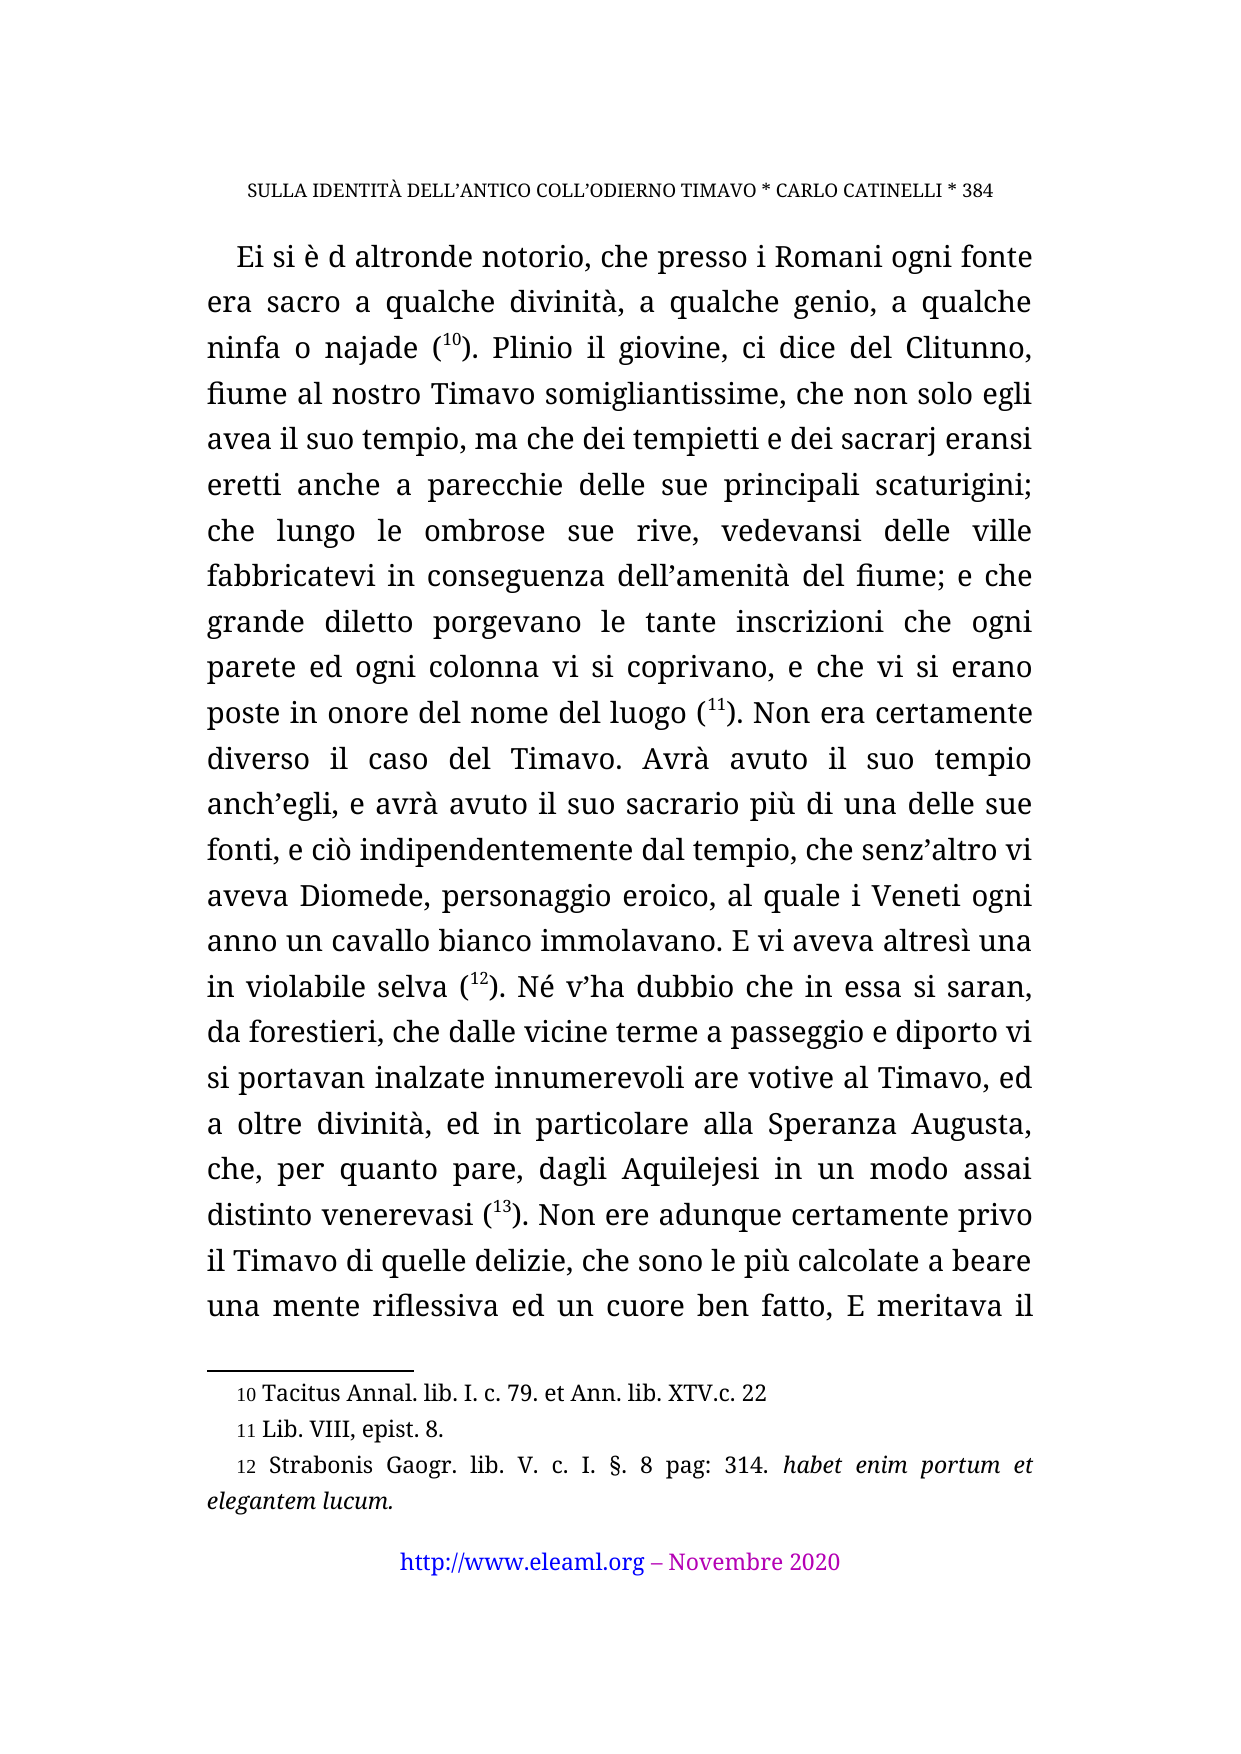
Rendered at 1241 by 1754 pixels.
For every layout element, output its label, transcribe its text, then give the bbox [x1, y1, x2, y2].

text Ei si è d altronde notorio, che presso i Romani ogni fonte era sacro a qualche divinità, a qualche genio, a qualche ninfa o najade (). Plinio il giovine, ci dice del Clitunno, fiume al nostro Timavo somigliantissime, che non solo egli avea il suo tempio, ma che dei tempietti e dei sacrarj eransi eretti anche a parecchie delle sue principali scaturigini; che lungo le ombrose sue rive, vedevansi delle ville fabbricatevi in conseguenza dell’amenità del fiume; e che grande diletto porgevano le tante inscrizioni che ogni parete ed ogni colonna vi si coprivano, e che vi si erano poste in onore del nome del luogo (). Non era certamente diverso il caso del Timavo. Avrà avuto il suo tempio anch’egli, e avrà avuto il suo sacrario più di una delle sue fonti, e ciò indipendentemente dal tempio, che senz’altro vi aveva Diomede, personaggio eroico, al quale i Veneti ogni anno un cavallo bianco immolavano. E vi aveva altresì una in violabile selva (). Né v’ha dubbio che in essa si saran, da forestieri, che dalle vicine terme a passeggio e diporto vi si portavan inalzate innumerevoli are votive al Timavo, ed a oltre divinità, ed in particolare alla Speranza Augusta, che, per quanto pare, dagli Aquilejesi in un modo assai distinto venerevasi (). Non ere adunque certamente privo il Timavo di quelle delizie, che sono le più calcolate a beare una mente riflessiva ed un cuore ben fatto, E meritava il [207, 236, 1033, 1325]
text Tacitus Annal. lib. I. c. 79. et Ann. lib. XTV.c. 22 [207, 1377, 1033, 1408]
text Strabonis Gaogr. lib. V. c. I. §. 8 pag: 314. habet enim portum et elegantem lucum. [207, 1449, 1033, 1516]
text Lib. VIII, epist. 8. [207, 1413, 1033, 1444]
